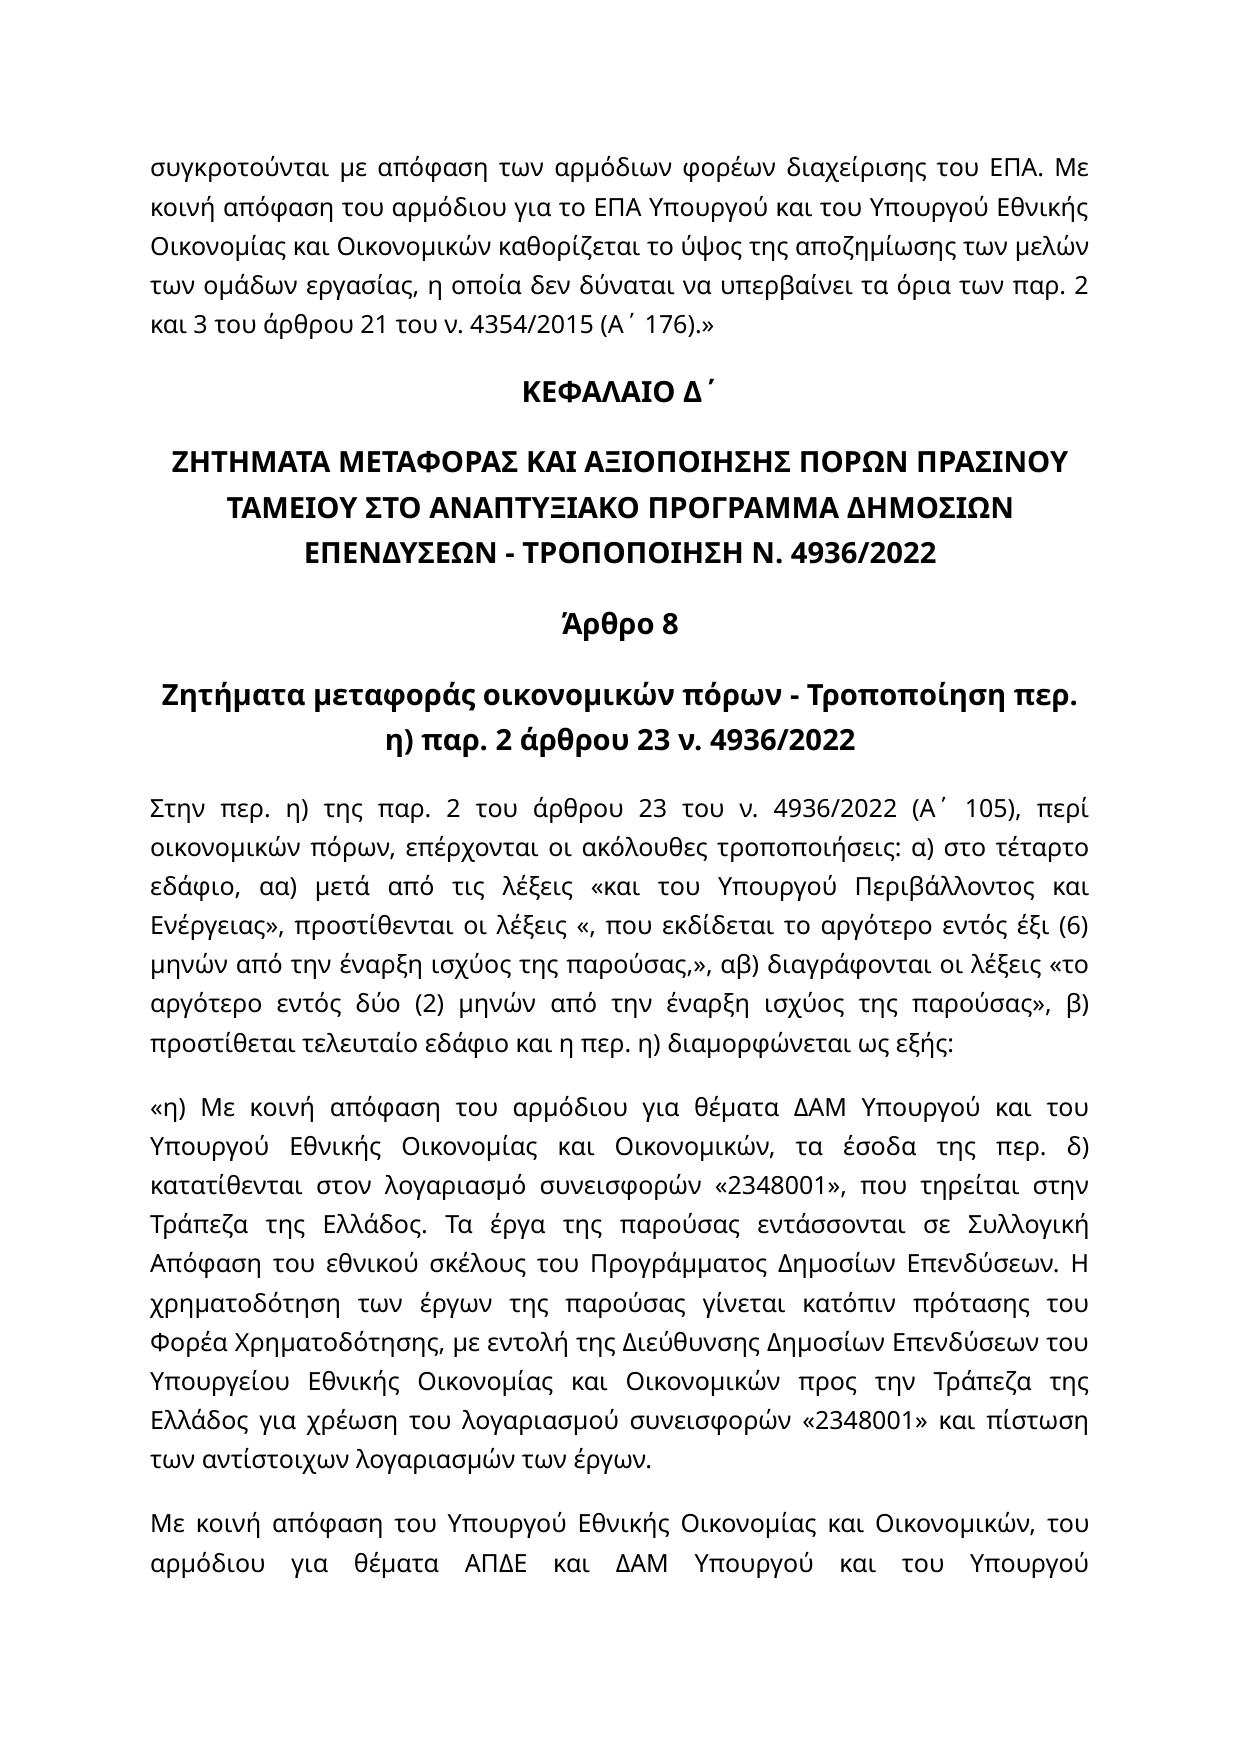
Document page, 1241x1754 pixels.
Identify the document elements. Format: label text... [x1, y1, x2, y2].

subtitle ΖΗΤΗΜΑΤΑ ΜΕΤΑΦΟΡΑΣ ΚΑΙ ΑΞΙΟΠΟΙΗΣΗΣ ΠΟΡΩΝ ΠΡΑΣΙΝΟΥ ΤΑΜΕΙΟΥ ΣΤΟ ΑΝΑΠΤΥΞΙΑΚΟ ΠΡΟΓΡΑΜΜΑ ΔΗΜΟΣΙΩΝ ΕΠΕΝΔΥΣΕΩΝ - ΤΡΟΠΟΠΟΙΗΣΗ Ν. 4936/2022 [150, 441, 1090, 572]
subtitle Ζητήματα μεταφοράς οικονομικών πόρων - Τροποποίηση περ. η) παρ. 2 άρθρου 23 ν. 4936/2022 [150, 674, 1090, 759]
text Στην περ. η) της παρ. 2 του άρθρου 23 του ν. 4936/2022 (Α΄ 105), περί οικονομικών πόρων, επέρχονται οι ακόλουθες τροποποιήσεις: α) στο τέταρτο εδάφιο, αα) μετά από τις λέξεις «και του Υπουργού Περιβάλλοντος και Ενέργειας», προστίθενται οι λέξεις «, που εκδίδεται το αργότερο εντός έξι (6) μηνών από την έναρξη ισχύος της παρούσας,», αβ) διαγράφονται οι λέξεις «το αργότερο εντός δύο (2) μηνών από την έναρξη ισχύος της παρούσας», β) προστίθεται τελευταίο εδάφιο και η περ. η) διαμορφώνεται ως εξής: [150, 790, 1090, 1059]
text συγκροτούνται με απόφαση των αρμόδιων φορέων διαχείρισης του ΕΠΑ. Με κοινή απόφαση του αρμόδιου για το ΕΠΑ Υπουργού και του Υπουργού Εθνικής Οικονομίας και Οικονομικών καθορίζεται το ύψος της αποζημίωσης των μελών των ομάδων εργασίας, η οποία δεν δύναται να υπερβαίνει τα όρια των παρ. 2 και 3 του άρθρου 21 του ν. 4354/2015 (Α΄ 176).» [150, 150, 1090, 341]
subtitle Άρθρο 8 [150, 603, 1090, 643]
text «η) Με κοινή απόφαση του αρμόδιου για θέματα ΔΑΜ Υπουργού και του Υπουργού Εθνικής Οικονομίας και Οικονομικών, τα έσοδα της περ. δ) κατατίθενται στον λογαριασμό συνεισφορών «2348001», που τηρείται στην Τράπεζα της Ελλάδος. Τα έργα της παρούσας εντάσσονται σε Συλλογική Απόφαση του εθνικού σκέλους του Προγράμματος Δημοσίων Επενδύσεων. Η χρηματοδότηση των έργων της παρούσας γίνεται κατόπιν πρότασης του Φορέα Χρηματοδότησης, με εντολή της Διεύθυνσης Δημοσίων Επενδύσεων του Υπουργείου Εθνικής Οικονομίας και Οικονομικών προς την Τράπεζα της Ελλάδος για χρέωση του λογαριασμού συνεισφορών «2348001» και πίστωση των αντίστοιχων λογαριασμών των έργων. [150, 1089, 1090, 1476]
text Με κοινή απόφαση του Υπουργού Εθνικής Οικονομίας και Οικονομικών, του αρμόδιου για θέματα ΑΠΔΕ και ΔΑΜ Υπουργού και του Υπουργού [150, 1506, 1090, 1579]
subtitle ΚΕΦΑΛΑΙΟ Δ΄ [150, 371, 1090, 411]
